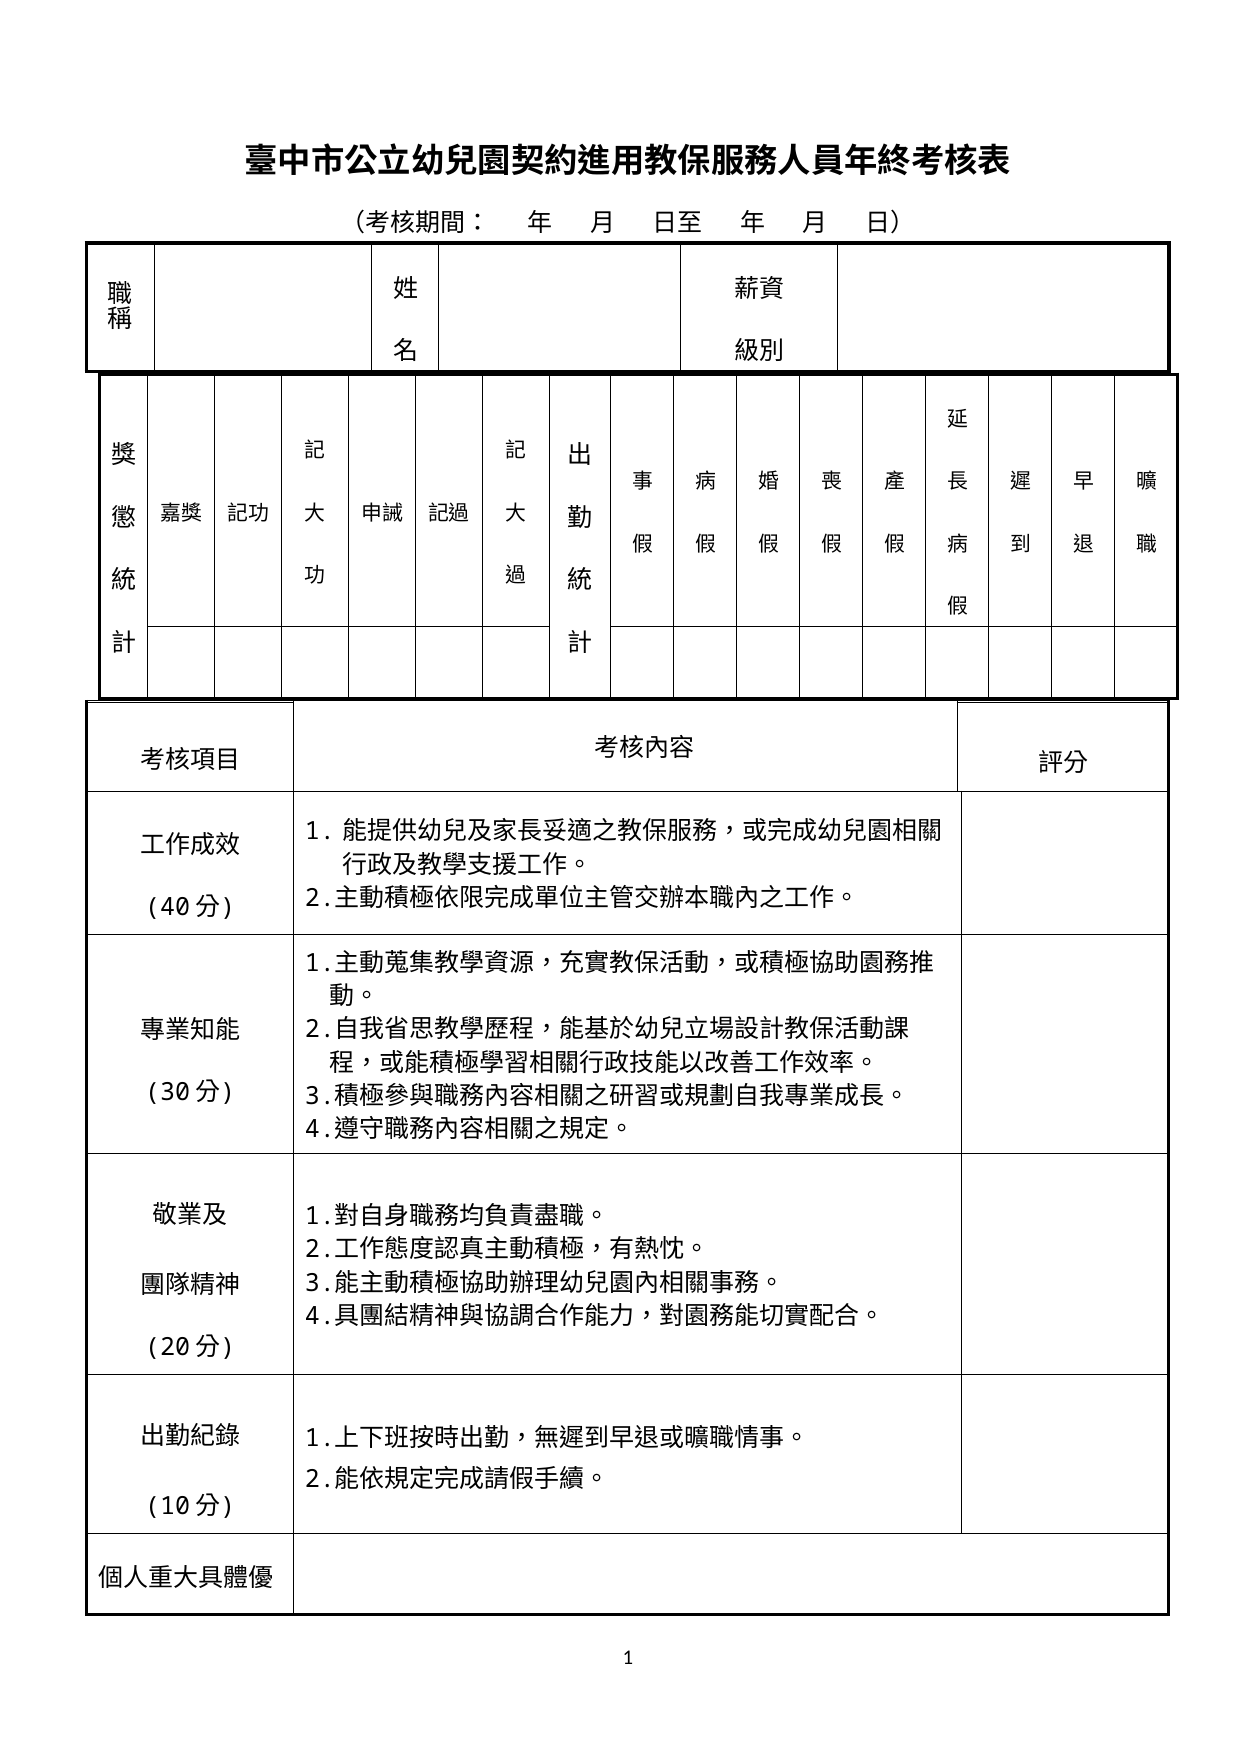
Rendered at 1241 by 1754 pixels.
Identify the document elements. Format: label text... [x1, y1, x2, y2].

table_header 獎懲統計 [101, 376, 147, 697]
table_header 記過 [416, 376, 482, 626]
table_header 記 大 功 [282, 376, 348, 626]
table_header 產假 [863, 376, 925, 626]
table_cell [962, 792, 1167, 934]
table_header 記 大 過 [483, 376, 549, 626]
table_header 喪假 [800, 376, 862, 626]
table_cell [148, 627, 214, 697]
table_header 考核內容 [294, 701, 957, 791]
table_cell [962, 935, 1167, 1153]
table_cell [1115, 627, 1176, 697]
table_cell [962, 1154, 1167, 1374]
table_cell 個人重大具體優 [88, 1534, 293, 1613]
table_header 嘉獎 [148, 376, 214, 626]
table_header 職稱 [88, 245, 154, 369]
table_header 遲到 [989, 376, 1051, 626]
table_cell [737, 627, 799, 697]
table_header 姓名 [372, 245, 438, 369]
table_header 曠職 [1115, 376, 1176, 626]
table_cell [349, 627, 415, 697]
table_cell 工作成效 (40分) [88, 792, 293, 934]
table_cell [282, 627, 348, 697]
table_cell 1.主動蒐集教學資源，充實教保活動，或積極協助園務推動。 2.自我省思教學歷程，能基於幼兒立場設計教保活動課程，或能積極學習相關行政技能以改善工作效率。 3.積極參與職務內容相關之研習或規劃自我專業成長。 4.遵守職務內容相關之規定。 [294, 935, 961, 1153]
table_header 病假 [674, 376, 736, 626]
table_cell [989, 627, 1051, 697]
table_cell [483, 627, 549, 697]
text 臺中市公立幼兒園契約進用教保服務人員年終考核表 [118, 116, 1137, 179]
table_header 出勤統計 [550, 376, 610, 697]
table_header 延長病假 [926, 376, 988, 626]
table_cell 1.對自身職務均負責盡職。 2.工作態度認真主動積極，有熱忱。 3.能主動積極協助辦理幼兒園內相關事務。 4.具團結精神與協調合作能力，對園務能切實配合。 [294, 1154, 961, 1374]
table_cell 專業知能 (30分) [88, 935, 293, 1153]
table_cell [962, 1375, 1167, 1533]
table_cell 敬業及 團隊精神 (20分) [88, 1154, 293, 1374]
table_header 記功 [215, 376, 281, 626]
table_cell 出勤紀錄 (10分) [88, 1375, 293, 1533]
table_header [439, 245, 680, 369]
table_header 申誡 [349, 376, 415, 626]
table_cell [611, 627, 673, 697]
table_header 薪資 級別 [681, 245, 837, 369]
table_cell [863, 627, 925, 697]
table_cell [1052, 627, 1114, 697]
table_header 事假 [611, 376, 673, 626]
table_cell 1.上下班按時出勤，無遲到早退或曠職情事。 2.能依規定完成請假手續。 [294, 1375, 961, 1533]
table_header 評分 [958, 703, 1167, 791]
table_cell [215, 627, 281, 697]
text （考核期間： 年 月 日至 年 月 日） [118, 179, 1137, 241]
table_cell [294, 1534, 1167, 1613]
table_cell [926, 627, 988, 697]
table_cell [674, 627, 736, 697]
table_cell [416, 627, 482, 697]
table_header 早退 [1052, 376, 1114, 626]
table_cell [800, 627, 862, 697]
table_cell 能提供幼兒及家長妥適之教保服務，或完成幼兒園相關行政及教學支援工作。 2.主動積極依限完成單位主管交辦本職內之工作。 [294, 792, 961, 934]
table_header [155, 245, 371, 369]
table_header 婚假 [737, 376, 799, 626]
table_header 考核項目 [88, 703, 293, 791]
table_header [838, 245, 1167, 369]
